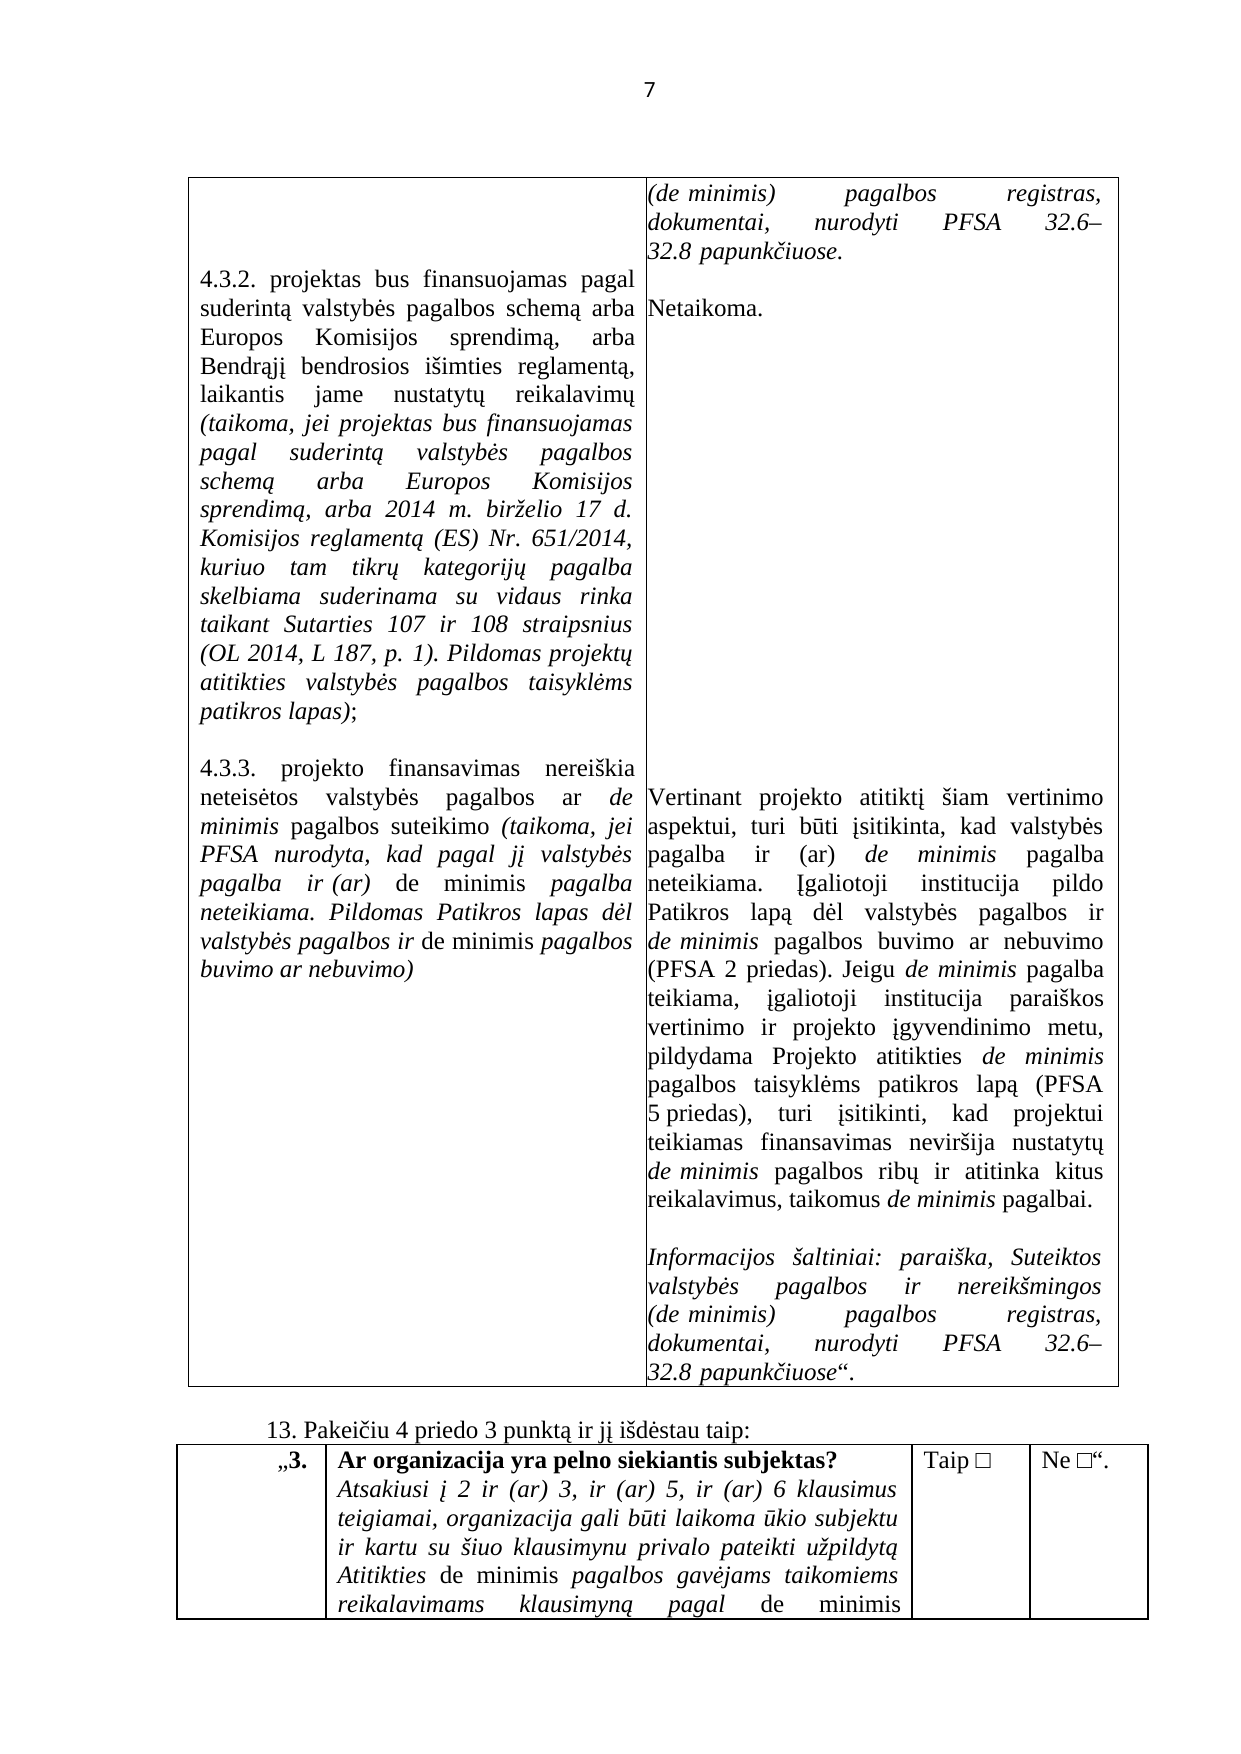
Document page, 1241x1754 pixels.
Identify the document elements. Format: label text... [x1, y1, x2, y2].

text 13. Pakeičiu 4 priedo 3 punktą ir jį išdėstau taip: [177, 1416, 1122, 1444]
table_header (de minimis) pagalbos registras, dokumentai, nurodyti PFSA 32.6–32.8 papunkčiuose. Netaikoma. Vertinant projekto atitiktį šiam vertinimo aspektui, turi būti įsitikinta, kad valstybės pagalba ir (ar) de minimis pagalba neteikiama. Įgaliotoji institucija pildo Patikros lapą dėl valstybės pagalbos ir de minimis pagalbos buvimo ar nebuvimo (PFSA 2 priedas). Jeigu de minimis pagalba teikiama, įgaliotoji institucija paraiškos vertinimo ir projekto įgyvendinimo metu, pildydama Projekto atitikties de minimis pagalbos taisyklėms patikros lapą (PFSA 5 priedas), turi įsitikinti, kad projektui teikiamas finansavimas neviršija nustatytų de minimis pagalbos ribų ir atitinka kitus reikalavimus, taikomus de minimis pagalbai. Informacijos šaltiniai: paraiška, Suteiktos valstybės pagalbos ir nereikšmingos (de minimis) pagalbos registras, dokumentai, nurodyti PFSA 32.6–32.8 papunkčiuose“. [647, 178, 1118, 1386]
table_header Taip □ [913, 1445, 1029, 1618]
table_header Ne □“. [1031, 1445, 1147, 1618]
table_header Ar organizacija yra pelno siekiantis subjektas? Atsakiusi į 2 ir (ar) 3, ir (ar) 5, ir (ar) 6 klausimus teigiamai, organizacija gali būti laikoma ūkio subjektu ir kartu su šiuo klausimynu privalo pateikti užpildytą Atitikties de minimis pagalbos gavėjams taikomiems reikalavimams klausimyną pagal de minimis [327, 1445, 911, 1618]
table_header 4.3.2. projektas bus finansuojamas pagal suderintą valstybės pagalbos schemą arba Europos Komisijos sprendimą, arba Bendrąjį bendrosios išimties reglamentą, laikantis jame nustatytų reikalavimų (taikoma, jei projektas bus finansuojamas pagal suderintą valstybės pagalbos schemą arba Europos Komisijos sprendimą, arba 2014 m. birželio 17 d. Komisijos reglamentą (ES) Nr. 651/2014, kuriuo tam tikrų kategorijų pagalba skelbiama suderinama su vidaus rinka taikant Sutarties 107 ir 108 straipsnius (OL 2014, L 187, p. 1). Pildomas projektų atitikties valstybės pagalbos taisyklėms patikros lapas); 4.3.3. projekto finansavimas nereiškia neteisėtos valstybės pagalbos ar de minimis pagalbos suteikimo (taikoma, jei PFSA nurodyta, kad pagal jį valstybės pagalba ir (ar) de minimis pagalba neteikiama. Pildomas Patikros lapas dėl valstybės pagalbos ir de minimis pagalbos buvimo ar nebuvimo) [189, 178, 646, 1386]
table_header „3. [178, 1445, 325, 1618]
